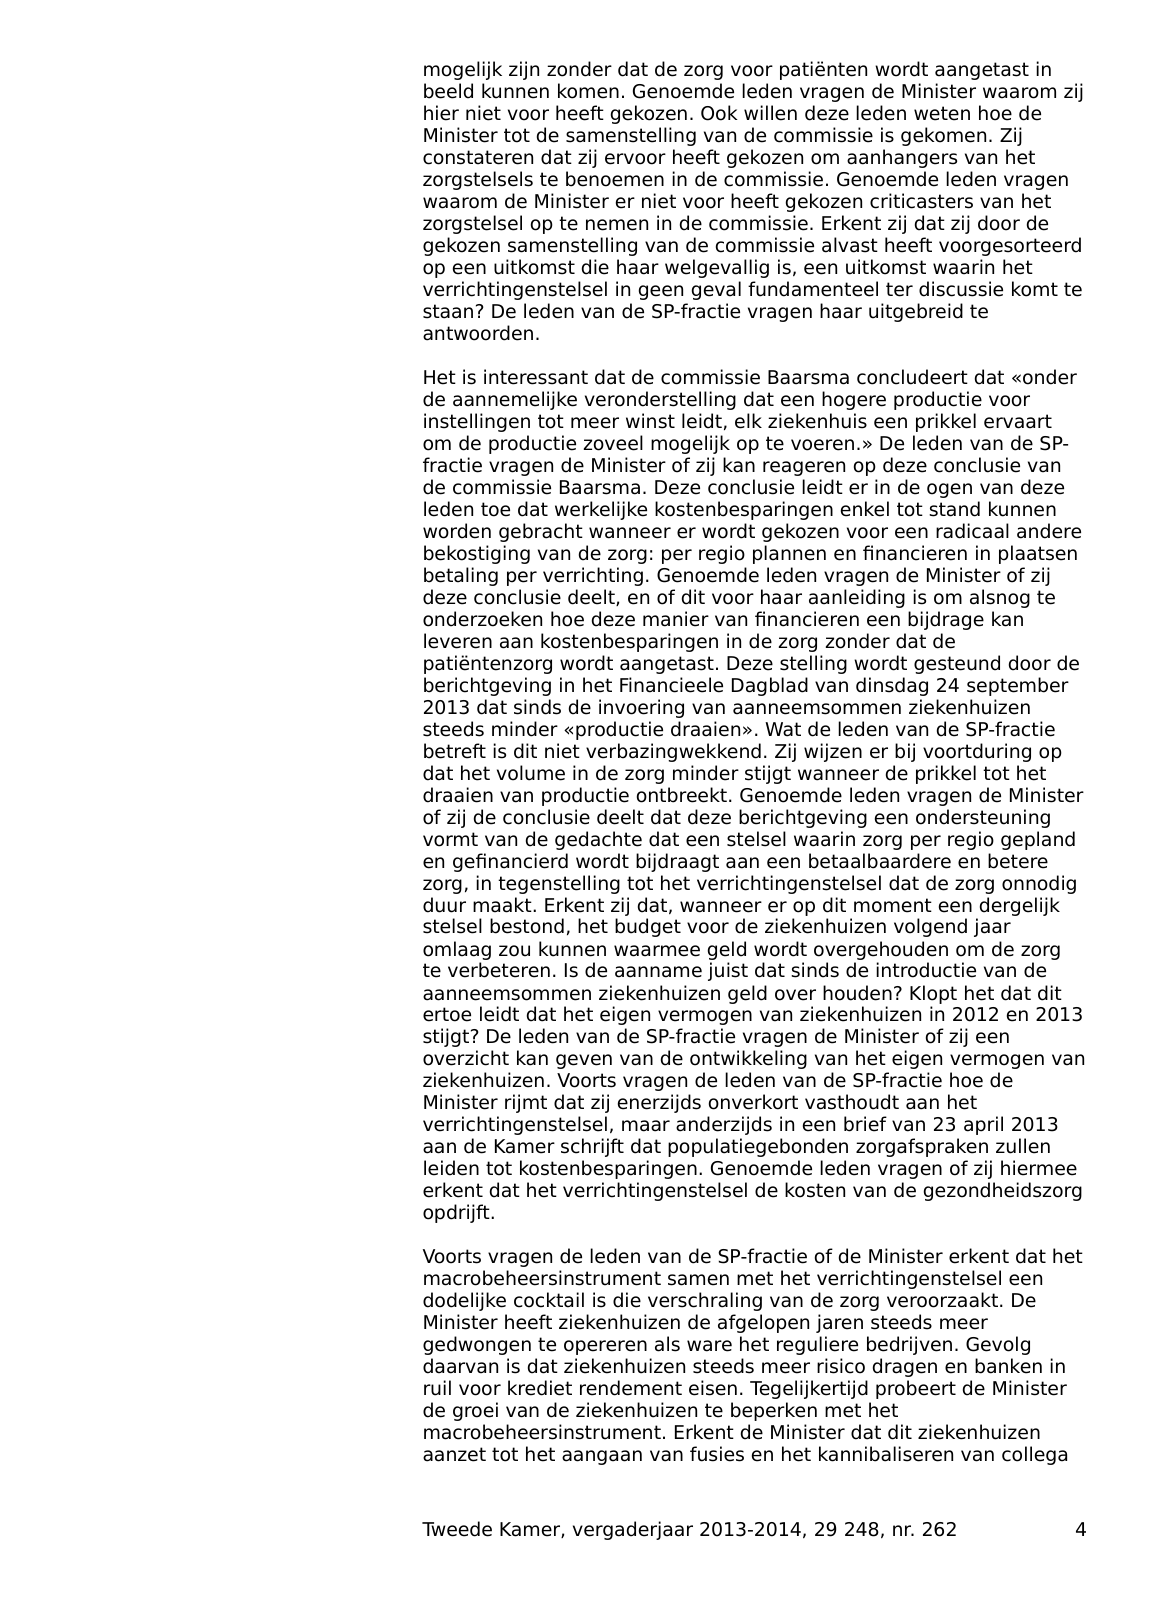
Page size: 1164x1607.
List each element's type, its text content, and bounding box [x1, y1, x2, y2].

text Voorts vragen de leden van de SP-fractie of de Minister erkent dat het macrobeheersinstrument samen met het verrichtingenstelsel een dodelijke cocktail is die verschraling van de zorg veroorzaakt. De Minister heeft ziekenhuizen de afgelopen jaren steeds meer gedwongen te opereren als ware het reguliere bedrijven. Gevolg daarvan is dat ziekenhuizen steeds meer risico dragen en banken in ruil voor krediet rendement eisen. Tegelijkertijd probeert de Minister de groei van de ziekenhuizen te beperken met het macrobeheersinstrument. Erkent de Minister dat dit ziekenhuizen aanzet tot het aangaan van fusies en het kannibaliseren van collega [422, 1246, 1087, 1466]
text mogelijk zijn zonder dat de zorg voor patiënten wordt aangetast in beeld kunnen komen. Genoemde leden vragen de Minister waarom zij hier niet voor heeft gekozen. Ook willen deze leden weten hoe de Minister tot de samenstelling van de commissie is gekomen. Zij constateren dat zij ervoor heeft gekozen om aanhangers van het zorgstelsels te benoemen in de commissie. Genoemde leden vragen waarom de Minister er niet voor heeft gekozen criticasters van het zorgstelsel op te nemen in de commissie. Erkent zij dat zij door de gekozen samenstelling van de commissie alvast heeft voorgesorteerd op een uitkomst die haar welgevallig is, een uitkomst waarin het verrichtingenstelsel in geen geval fundamenteel ter discussie komt te staan? De leden van de SP-fractie vragen haar uitgebreid te antwoorden. [422, 59, 1087, 345]
text Het is interessant dat de commissie Baarsma concludeert dat «onder de aannemelijke veronderstelling dat een hogere productie voor instellingen tot meer winst leidt, elk ziekenhuis een prikkel ervaart om de productie zoveel mogelijk op te voeren.» De leden van de SP-fractie vragen de Minister of zij kan reageren op deze conclusie van de commissie Baarsma. Deze conclusie leidt er in de ogen van deze leden toe dat werkelijke kostenbesparingen enkel tot stand kunnen worden gebracht wanneer er wordt gekozen voor een radicaal andere bekostiging van de zorg: per regio plannen en financieren in plaatsen betaling per verrichting. Genoemde leden vragen de Minister of zij deze conclusie deelt, en of dit voor haar aanleiding is om alsnog te onderzoeken hoe deze manier van financieren een bijdrage kan leveren aan kostenbesparingen in de zorg zonder dat de patiëntenzorg wordt aangetast. Deze stelling wordt gesteund door de berichtgeving in het Financieele Dagblad van dinsdag 24 september 2013 dat sinds de invoering van aanneemsommen ziekenhuizen steeds minder «productie draaien». Wat de leden van de SP-fractie betreft is dit niet verbazingwekkend. Zij wijzen er bij voortduring op dat het volume in de zorg minder stijgt wanneer de prikkel tot het draaien van productie ontbreekt. Genoemde leden vragen de Minister of zij de conclusie deelt dat deze berichtgeving een ondersteuning vormt van de gedachte dat een stelsel waarin zorg per regio gepland en gefinancierd wordt bijdraagt aan een betaalbaardere en betere zorg, in tegenstelling tot het verrichtingenstelsel dat de zorg onnodig duur maakt. Erkent zij dat, wanneer er op dit moment een dergelijk stelsel bestond, het budget voor de ziekenhuizen volgend jaar omlaag zou kunnen waarmee geld wordt overgehouden om de zorg te verbeteren. Is de aanname juist dat sinds de introductie van de aanneemsommen ziekenhuizen geld over houden? Klopt het dat dit ertoe leidt dat het eigen vermogen van ziekenhuizen in 2012 en 2013 stijgt? De leden van de SP-fractie vragen de Minister of zij een overzicht kan geven van de ontwikkeling van het eigen vermogen van ziekenhuizen. Voorts vragen de leden van de SP-fractie hoe de Minister rijmt dat zij enerzijds onverkort vasthoudt aan het verrichtingenstelsel, maar anderzijds in een brief van 23 april 2013 aan de Kamer schrijft dat populatiegebonden zorgafspraken zullen leiden tot kostenbesparingen. Genoemde leden vragen of zij hiermee erkent dat het verrichtingenstelsel de kosten van de gezondheidszorg opdrijft. [422, 367, 1087, 1224]
